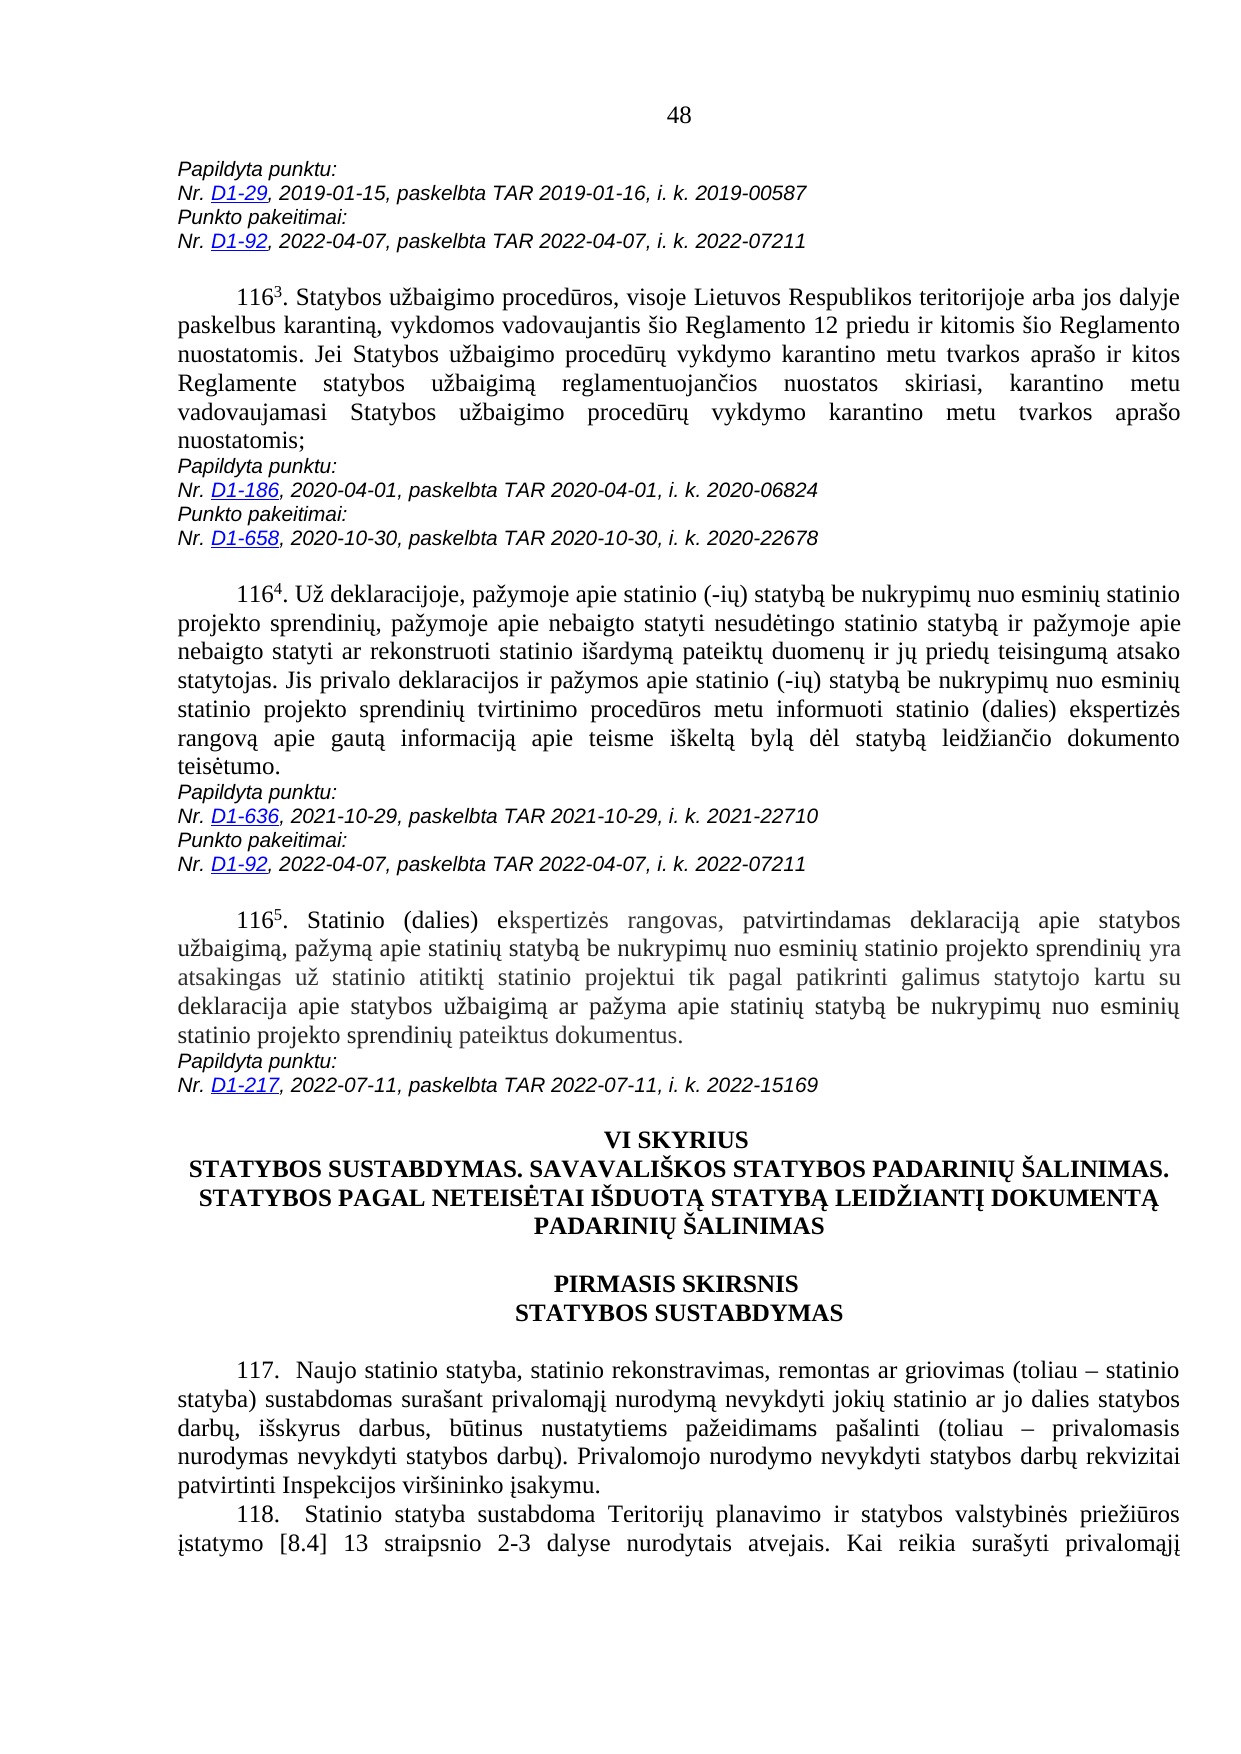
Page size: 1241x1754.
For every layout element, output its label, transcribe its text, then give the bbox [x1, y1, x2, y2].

text STATYBOS SUSTABDYMAS. SAVAVALIŠKOS STATYBOS PADARINIŲ ŠALINIMAS. STATYBOS PAGAL NETEISĖTAI IŠDUOTĄ STATYBĄ LEIDŽIANTĮ DOKUMENTĄ PADARINIŲ ŠALINIMAS [177, 1154, 1181, 1240]
text Nr. D1-658, 2020-10-30, paskelbta TAR 2020-10-30, i. k. 2020-22678 [177, 526, 1181, 550]
subtitle PIRMASIS SKIRSNIS [177, 1269, 1181, 1298]
text Papildyta punktu: [177, 454, 1181, 478]
text Nr. D1-186, 2020-04-01, paskelbta TAR 2020-04-01, i. k. 2020-06824 [177, 478, 1181, 502]
text 117. Naujo statinio statyba, statinio rekonstravimas, remontas ar griovimas (toliau – statinio statyba) sustabdomas surašant privalomąjį nurodymą nevykdyti jokių statinio ar jo dalies statybos darbų, išskyrus darbus, būtinus nustatytiems pažeidimams pašalinti (toliau – privalomasis nurodymas nevykdyti statybos darbų). Privalomojo nurodymo nevykdyti statybos darbų rekvizitai patvirtinti Inspekcijos viršininko įsakymu. [177, 1355, 1181, 1499]
text 1163. Statybos užbaigimo procedūros, visoje Lietuvos Respublikos teritorijoje arba jos dalyje paskelbus karantiną, vykdomos vadovaujantis šio Reglamento 12 priedu ir kitomis šio Reglamento nuostatomis. Jei Statybos užbaigimo procedūrų vykdymo karantino metu tvarkos aprašo ir kitos Reglamente statybos užbaigimą reglamentuojančios nuostatos skiriasi, karantino metu vadovaujamasi Statybos užbaigimo procedūrų vykdymo karantino metu tvarkos aprašo nuostatomis; [177, 282, 1181, 454]
text Nr. D1-92, 2022-04-07, paskelbta TAR 2022-04-07, i. k. 2022-07211 [177, 852, 1181, 876]
text 1164. Už deklaracijoje, pažymoje apie statinio (-ių) statybą be nukrypimų nuo esminių statinio projekto sprendinių, pažymoje apie nebaigto statyti nesudėtingo statinio statybą ir pažymoje apie nebaigto statyti ar rekonstruoti statinio išardymą pateiktų duomenų ir jų priedų teisingumą atsako statytojas. Jis privalo deklaracijos ir pažymos apie statinio (-ių) statybą be nukrypimų nuo esminių statinio projekto sprendinių tvirtinimo procedūros metu informuoti statinio (dalies) ekspertizės rangovą apie gautą informaciją apie teisme iškeltą bylą dėl statybą leidžiančio dokumento teisėtumo. [177, 579, 1181, 780]
text 118. Statinio statyba sustabdoma Teritorijų planavimo ir statybos valstybinės priežiūros įstatymo [8.4] 13 straipsnio 2-3 dalyse nurodytais atvejais. Kai reikia surašyti privalomąjį [177, 1499, 1181, 1556]
text Nr. D1-217, 2022-07-11, paskelbta TAR 2022-07-11, i. k. 2022-15169 [177, 1072, 1181, 1096]
subtitle STATYBOS SUSTABDYMAS [177, 1298, 1181, 1326]
text Punkto pakeitimai: [177, 205, 1181, 229]
text Nr. D1-29, 2019-01-15, paskelbta TAR 2019-01-16, i. k. 2019-00587 [177, 181, 1181, 205]
text VI SKYRIUS [177, 1125, 1181, 1154]
text Punkto pakeitimai: [177, 828, 1181, 852]
text Papildyta punktu: [177, 780, 1181, 804]
text Nr. D1-636, 2021-10-29, paskelbta TAR 2021-10-29, i. k. 2021-22710 [177, 804, 1181, 828]
text Papildyta punktu: [177, 157, 1181, 181]
text 1165. Statinio (dalies) ekspertizės rangovas, patvirtindamas deklaraciją apie statybos užbaigimą, pažymą apie statinių statybą be nukrypimų nuo esminių statinio projekto sprendinių yra atsakingas už statinio atitiktį statinio projektui tik pagal patikrinti galimus statytojo kartu su deklaracija apie statybos užbaigimą ar pažyma apie statinių statybą be nukrypimų nuo esminių statinio projekto sprendinių pateiktus dokumentus. [177, 905, 1181, 1048]
text Papildyta punktu: [177, 1048, 1181, 1072]
text Nr. D1-92, 2022-04-07, paskelbta TAR 2022-04-07, i. k. 2022-07211 [177, 229, 1181, 253]
text Punkto pakeitimai: [177, 502, 1181, 526]
